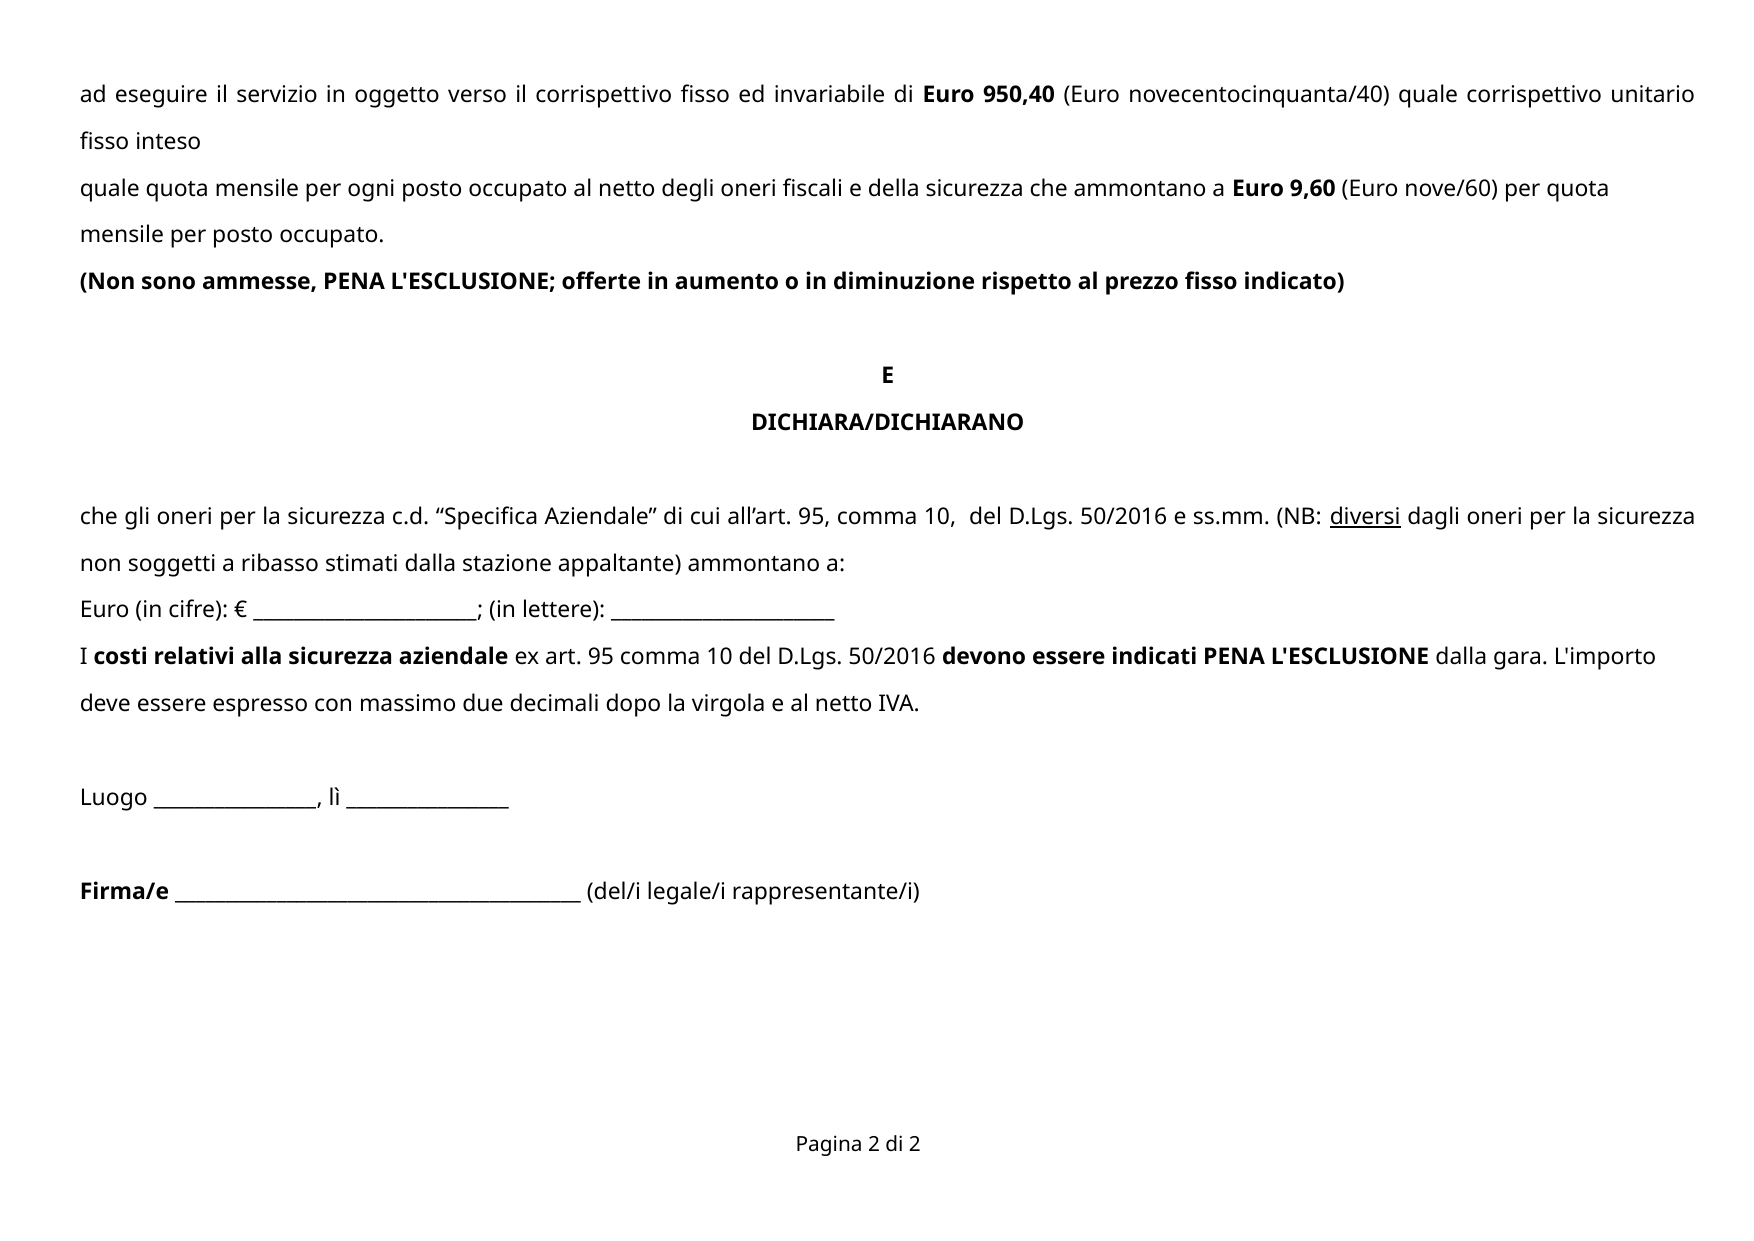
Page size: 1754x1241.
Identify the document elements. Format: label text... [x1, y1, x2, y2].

text I costi relativi alla sicurezza aziendale ex art. 95 comma 10 del D.Lgs. 50/2016 devono essere indicati PENA L'ESCLUSIONE dalla gara. L'importo deve essere espresso con massimo due decimali dopo la virgola e al netto IVA. [79, 640, 1696, 718]
text che gli oneri per la sicurezza c.d. “Specifica Aziendale” di cui all’art. 95, comma 10, del D.Lgs. 50/2016 e ss.mm. (NB: diversi dagli oneri per la sicurezza non soggetti a ribasso stimati dalla stazione appaltante) ammontano a: [79, 499, 1696, 578]
text DICHIARA/DICHIARANO [79, 406, 1696, 437]
text (Non sono ammesse, PENA L'ESCLUSIONE; offerte in aumento o in diminuzione rispetto al prezzo fisso indicato) [79, 265, 1696, 296]
text Firma/e ________________________________________ (del/i legale/i rappresentante/i) [79, 874, 1696, 906]
text Luogo ________________, lì ________________ [79, 781, 1696, 812]
text E [79, 359, 1696, 390]
text Euro (in cifre): € ______________________; (in lettere): ______________________ [79, 593, 1696, 624]
text quale quota mensile per ogni posto occupato al netto degli oneri fiscali e della sicurezza che ammontano a Euro 9,60 (Euro nove/60) per quota mensile per posto occupato. [79, 171, 1696, 249]
text ad eseguire il servizio in oggetto verso il corrispettivo fisso ed invariabile di Euro 950,40 (Euro novecentocinquanta/40) quale corrispettivo unitario fisso inteso [79, 78, 1696, 156]
